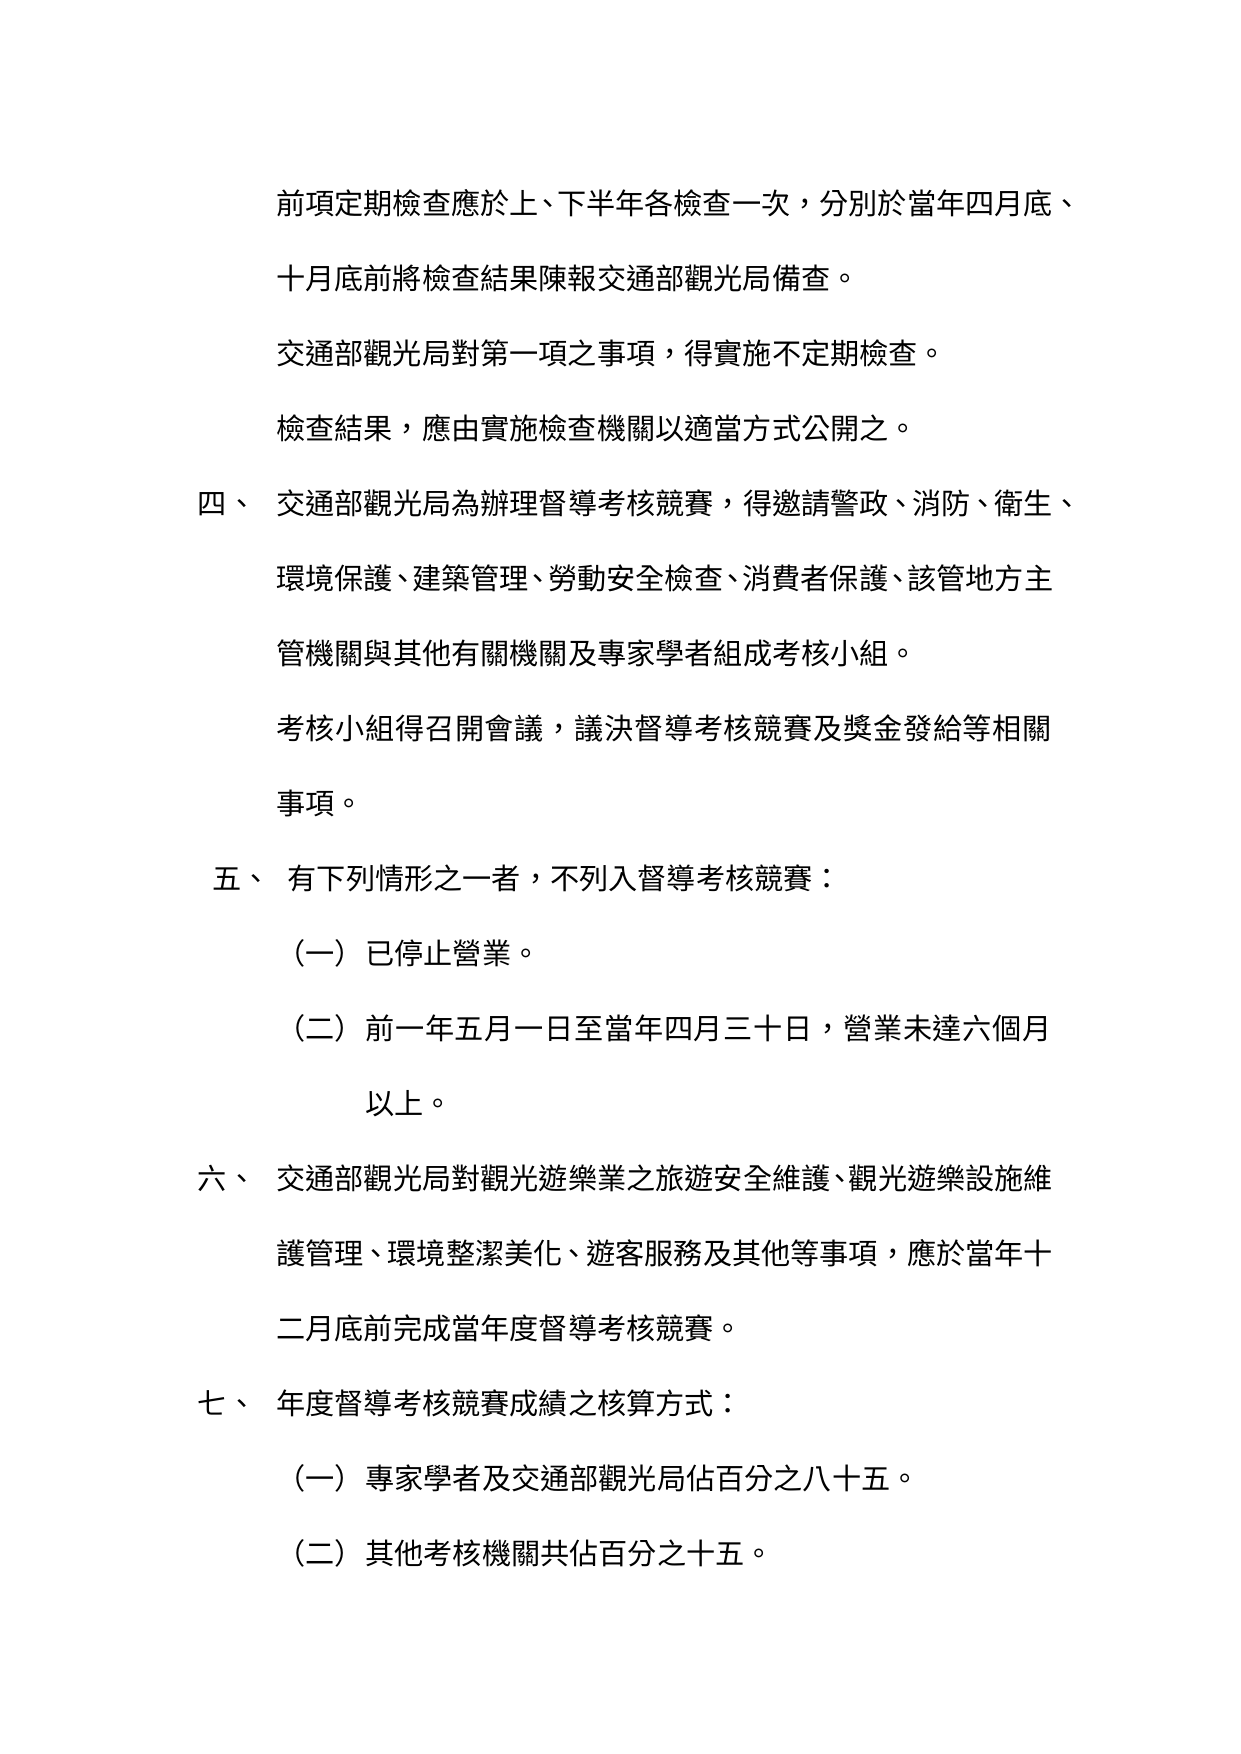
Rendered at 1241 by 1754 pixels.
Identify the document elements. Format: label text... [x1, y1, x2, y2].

list 交通部觀光局對觀光遊樂業之旅遊安全維護、觀光遊樂設施維護管理、環境整潔美化、遊客服務及其他等事項，應於當年十二月底前完成當年度督導考核競賽。 [198, 1139, 1053, 1364]
list 已停止營業。 [276, 914, 1053, 989]
text 考核小組得召開會議，議決督導考核競賽及獎金發給等相關事項。 [276, 689, 1053, 839]
list 前一年五月一日至當年四月三十日，營業未達六個月以上。 [276, 989, 1053, 1139]
list 其他考核機關共佔百分之十五。 [276, 1514, 1053, 1589]
text 檢查結果，應由實施檢查機關以適當方式公開之。 [276, 389, 1053, 464]
text 交通部觀光局對第一項之事項，得實施不定期檢查。 [262, 314, 1053, 389]
text 前項定期檢查應於上、下半年各檢查一次，分別於當年四月底、十月底前將檢查結果陳報交通部觀光局備查。 [276, 164, 1053, 314]
list 交通部觀光局為辦理督導考核競賽，得邀請警政、消防、衛生、環境保護、建築管理、勞動安全檢查、消費者保護、該管地方主管機關與其他有關機關及專家學者組成考核小組。 [198, 464, 1053, 689]
list 年度督導考核競賽成績之核算方式： [198, 1364, 1053, 1439]
list 專家學者及交通部觀光局佔百分之八十五。 [276, 1439, 1053, 1514]
list 有下列情形之一者，不列入督導考核競賽： [212, 839, 1053, 914]
